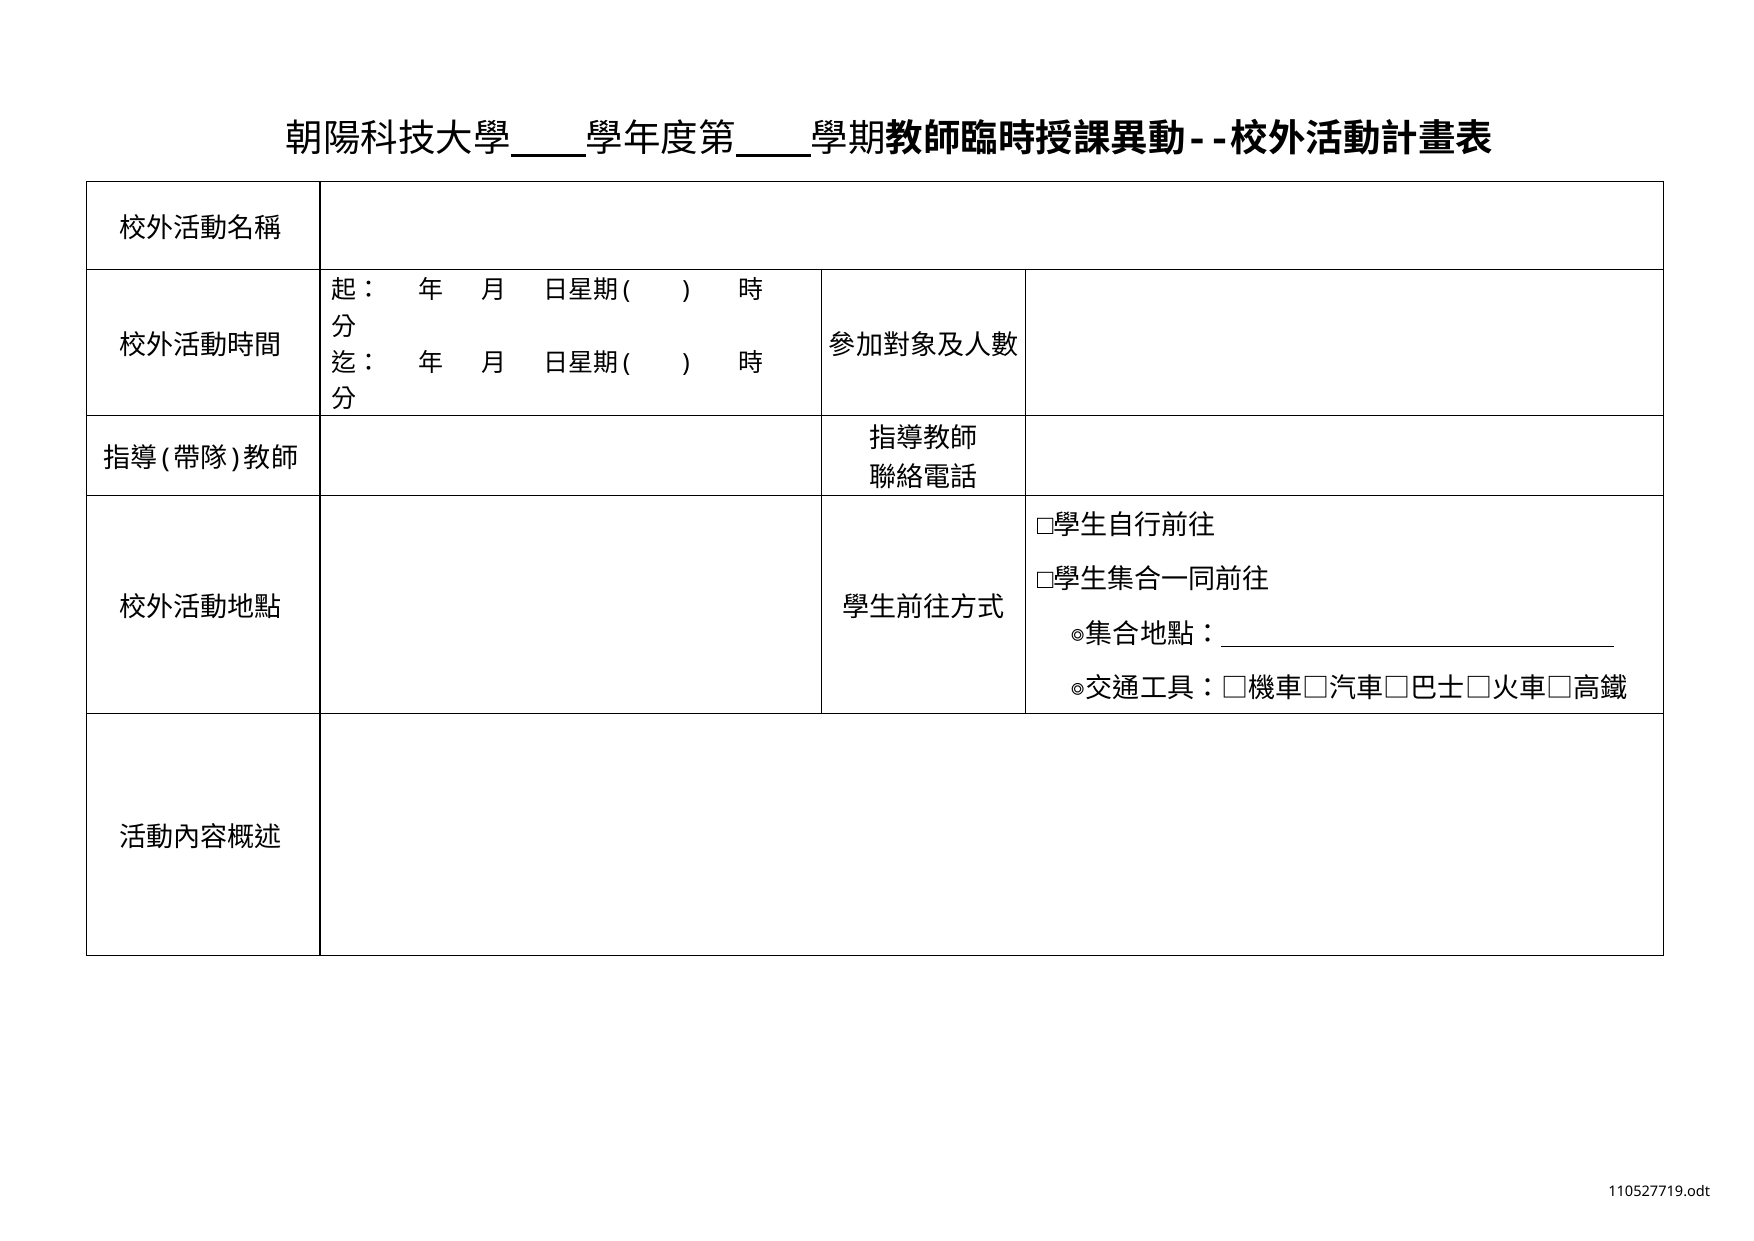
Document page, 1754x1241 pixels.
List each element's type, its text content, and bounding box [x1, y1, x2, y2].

table_cell 指導教師 聯絡電話 [822, 416, 1025, 494]
text 朝陽科技大學 學年度第 學期教師臨時授課異動--校外活動計畫表 [102, 108, 1677, 162]
table_cell 參加對象及人數 [822, 270, 1025, 415]
table_cell 起： 年 月 日星期( ) 時 分 迄： 年 月 日星期( ) 時 分 [321, 270, 821, 415]
table_cell [1026, 270, 1663, 415]
table_cell 指導(帶隊)教師 [87, 416, 319, 494]
table_cell [1026, 416, 1663, 494]
table_cell [321, 496, 821, 713]
table_cell 活動內容概述 [87, 714, 319, 955]
table_cell 校外活動時間 [87, 270, 319, 415]
table_cell □學生自行前往 □學生集合一同前往 ◎集合地點： ◎交通工具：□機車□汽車□巴士□火車□高鐵 [1026, 496, 1663, 713]
table_cell 校外活動地點 [87, 496, 319, 713]
table_header 校外活動名稱 [87, 182, 319, 269]
table_cell [321, 714, 1663, 955]
table_header [321, 182, 1663, 269]
table_cell [321, 416, 821, 494]
table_cell 學生前往方式 [822, 496, 1025, 713]
